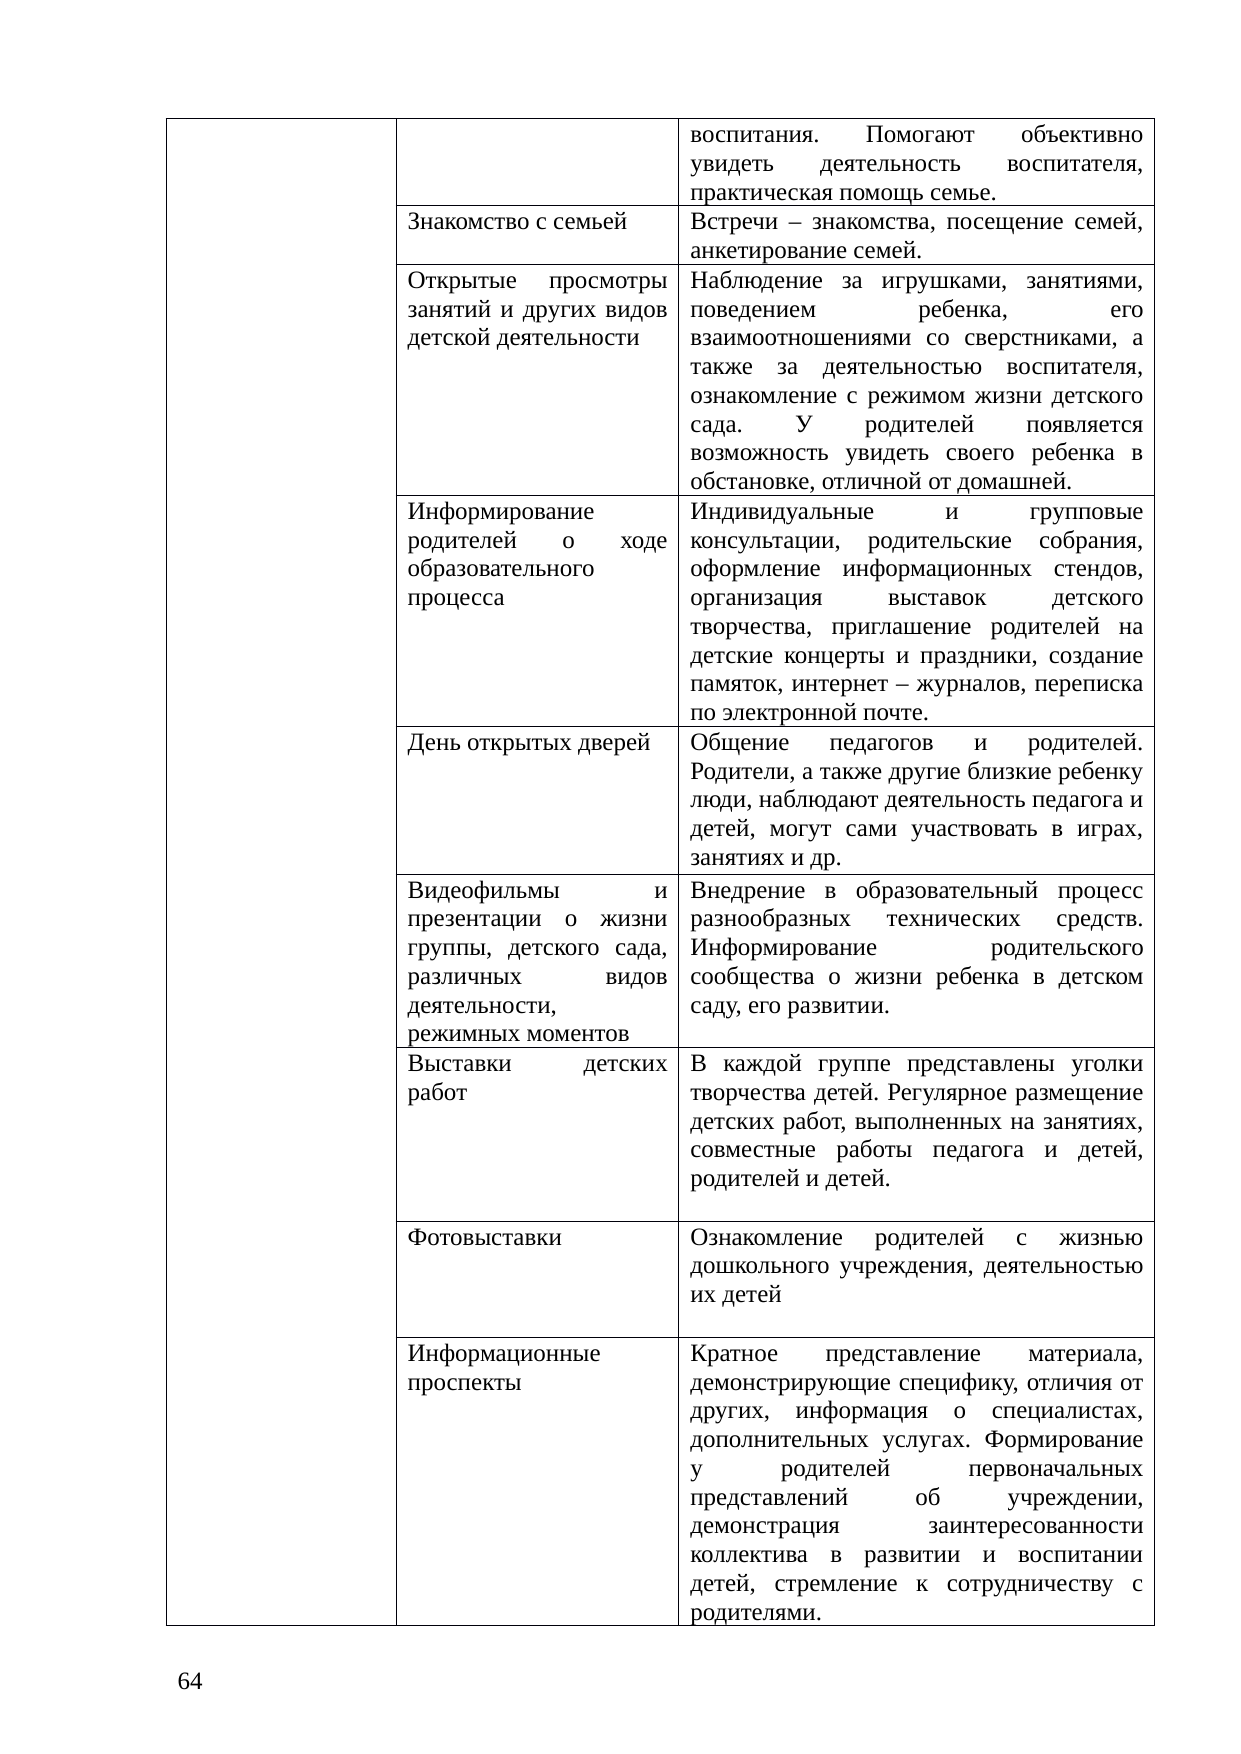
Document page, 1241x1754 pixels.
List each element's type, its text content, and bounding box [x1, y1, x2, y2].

table_cell [167, 119, 396, 1625]
table_cell Выставки детских работ [397, 1048, 678, 1221]
table_cell Знакомство с семьей [397, 206, 678, 264]
table_cell Индивидуальные и групповые консультации, родительские собрания, оформление информационных стендов, организация выставок детского творчества, приглашение родителей на детские концерты и праздники, создание памяток, интернет – журналов, переписка по электронной почте. [679, 496, 1154, 726]
table_cell Видеофильмы и презентации о жизни группы, детского сада, различных видов деятельности, режимных моментов [397, 875, 678, 1047]
table_cell Общение педагогов и родителей. Родители, а также другие близкие ребенку люди, наблюдают деятельность педагога и детей, могут сами участвовать в играх, занятиях и др. [679, 727, 1154, 874]
table_cell Внедрение в образовательный процесс разнообразных технических средств. Информирование родительского сообщества о жизни ребенка в детском саду, его развитии. [679, 875, 1154, 1047]
table_cell Информационные проспекты [397, 1338, 678, 1625]
table_cell Наблюдение за игрушками, занятиями, поведением ребенка, его взаимоотношениями со сверстниками, а также за деятельностью воспитателя, ознакомление с режимом жизни детского сада. У родителей появляется возможность увидеть своего ребенка в обстановке, отличной от домашней. [679, 265, 1154, 495]
table_cell Встречи – знакомства, посещение семей, анкетирование семей. [679, 206, 1154, 264]
table_cell Кратное представление материала, демонстрирующие специфику, отличия от других, информация о специалистах, дополнительных услугах. Формирование у родителей первоначальных представлений об учреждении, демонстрация заинтересованности коллектива в развитии и воспитании детей, стремление к сотрудничеству с родителями. [679, 1338, 1154, 1625]
table_cell В каждой группе представлены уголки творчества детей. Регулярное размещение детских работ, выполненных на занятиях, совместные работы педагога и детей, родителей и детей. [679, 1048, 1154, 1221]
table_cell Фотовыставки [397, 1222, 678, 1337]
table_cell День открытых дверей [397, 727, 678, 874]
table_cell [397, 119, 678, 205]
table_cell воспитания. Помогают объективно увидеть деятельность воспитателя, практическая помощь семье. [679, 119, 1154, 205]
table_cell Информирование родителей о ходе образовательного процесса [397, 496, 678, 726]
table_cell Ознакомление родителей с жизнью дошкольного учреждения, деятельностью их детей [679, 1222, 1154, 1337]
table_cell Открытые просмотры занятий и других видов детской деятельности [397, 265, 678, 495]
